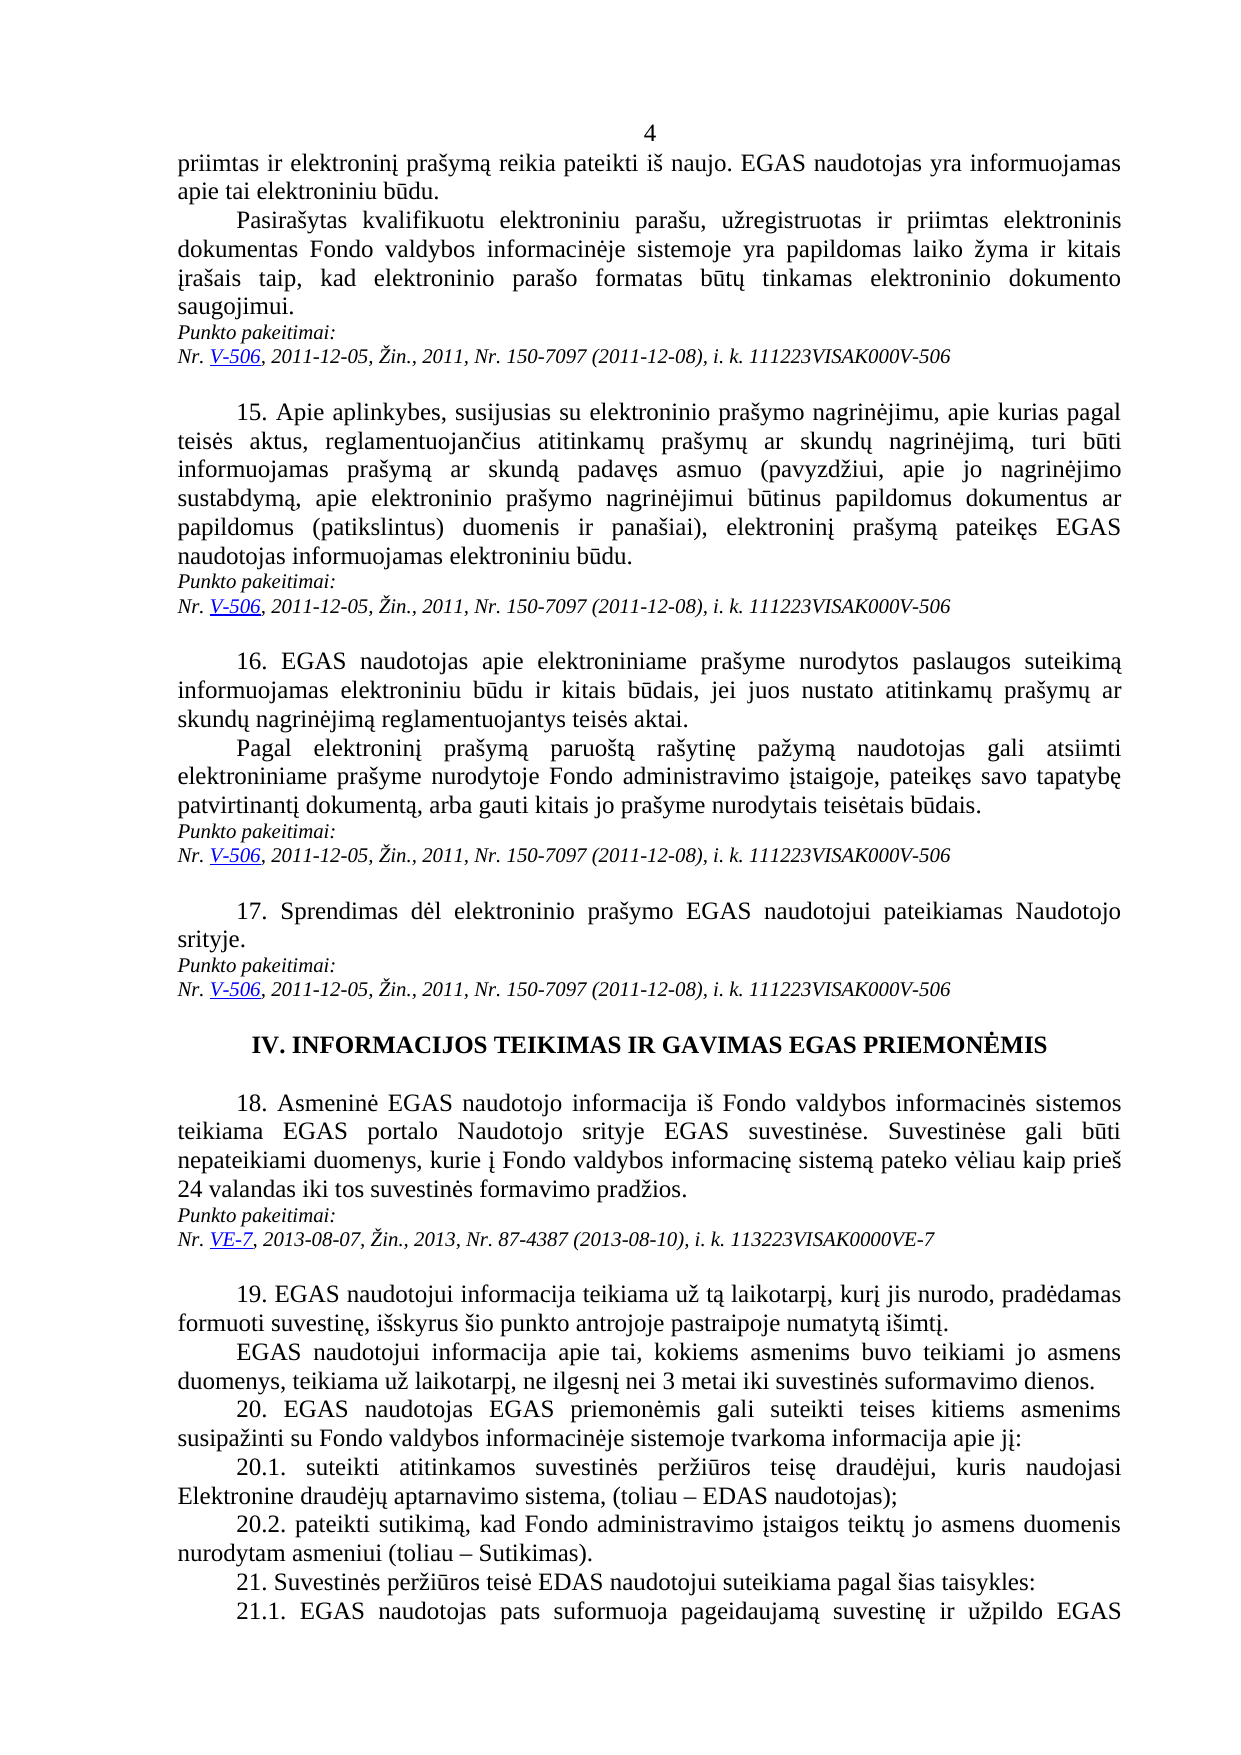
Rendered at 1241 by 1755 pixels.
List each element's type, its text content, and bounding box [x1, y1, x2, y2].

text Pasirašytas kvalifikuotu elektroniniu parašu, užregistruotas ir priimtas elektroninis dokumentas Fondo valdybos informacinėje sistemoje yra papildomas laiko žyma ir kitais įrašais taip, kad elektroninio parašo formatas būtų tinkamas elektroninio dokumento saugojimui. [177, 205, 1122, 320]
text 20. EGAS naudotojas EGAS priemonėmis gali suteikti teises kitiems asmenims susipažinti su Fondo valdybos informacinėje sistemoje tvarkoma informacija apie jį: [177, 1394, 1122, 1452]
text Punkto pakeitimai: [177, 1203, 1122, 1227]
text Nr. V-506, 2011-12-05, Žin., 2011, Nr. 150-7097 (2011-12-08), i. k. 111223VISAK000V-506 [177, 977, 1122, 1001]
text Pagal elektroninį prašymą paruoštą rašytinę pažymą naudotojas gali atsiimti elektroniniame prašyme nurodytoje Fondo administravimo įstaigoje, pateikęs savo tapatybę patvirtinantį dokumentą, arba gauti kitais jo prašyme nurodytais teisėtais būdais. [177, 733, 1122, 819]
text Nr. V-506, 2011-12-05, Žin., 2011, Nr. 150-7097 (2011-12-08), i. k. 111223VISAK000V-506 [177, 344, 1122, 368]
text 21. Suvestinės peržiūros teisė EDAS naudotojui suteikiama pagal šias taisykles: [177, 1567, 1122, 1596]
text 17. Sprendimas dėl elektroninio prašymo EGAS naudotojui pateikiamas Naudotojo srityje. [177, 896, 1122, 953]
text 16. EGAS naudotojas apie elektroniniame prašyme nurodytos paslaugos suteikimą informuojamas elektroniniu būdu ir kitais būdais, jei juos nustato atitinkamų prašymų ar skundų nagrinėjimą reglamentuojantys teisės aktai. [177, 646, 1122, 733]
text IV. INFORMACIJOS TEIKIMAS IR GAVIMAS EGAS PRIEMONĖMIS [177, 1030, 1122, 1059]
text 20.2. pateikti sutikimą, kad Fondo administravimo įstaigos teiktų jo asmens duomenis nurodytam asmeniui (toliau – Sutikimas). [177, 1509, 1122, 1567]
text 19. EGAS naudotojui informacija teikiama už tą laikotarpį, kurį jis nurodo, pradėdamas formuoti suvestinę, išskyrus šio punkto antrojoje pastraipoje numatytą išimtį. [177, 1279, 1122, 1337]
text Nr. VE-7, 2013-08-07, Žin., 2013, Nr. 87-4387 (2013-08-10), i. k. 113223VISAK0000VE-7 [177, 1227, 1122, 1251]
text Punkto pakeitimai: [177, 569, 1122, 593]
text 15. Apie aplinkybes, susijusias su elektroninio prašymo nagrinėjimu, apie kurias pagal teisės aktus, reglamentuojančius atitinkamų prašymų ar skundų nagrinėjimą, turi būti informuojamas prašymą ar skundą padavęs asmuo (pavyzdžiui, apie jo nagrinėjimo sustabdymą, apie elektroninio prašymo nagrinėjimui būtinus papildomus dokumentus ar papildomus (patikslintus) duomenis ir panašiai), elektroninį prašymą pateikęs EGAS naudotojas informuojamas elektroniniu būdu. [177, 397, 1122, 569]
text 20.1. suteikti atitinkamos suvestinės peržiūros teisę draudėjui, kuris naudojasi Elektronine draudėjų aptarnavimo sistema, (toliau – EDAS naudotojas); [177, 1452, 1122, 1509]
text 21.1. EGAS naudotojas pats suformuoja pageidaujamą suvestinę ir užpildo EGAS [177, 1596, 1122, 1624]
text Punkto pakeitimai: [177, 819, 1122, 843]
text Nr. V-506, 2011-12-05, Žin., 2011, Nr. 150-7097 (2011-12-08), i. k. 111223VISAK000V-506 [177, 593, 1122, 618]
text EGAS naudotojui informacija apie tai, kokiems asmenims buvo teikiami jo asmens duomenys, teikiama už laikotarpį, ne ilgesnį nei 3 metai iki suvestinės suformavimo dienos. [177, 1337, 1122, 1394]
text Punkto pakeitimai: [177, 953, 1122, 977]
text Nr. V-506, 2011-12-05, Žin., 2011, Nr. 150-7097 (2011-12-08), i. k. 111223VISAK000V-506 [177, 843, 1122, 867]
text Punkto pakeitimai: [177, 320, 1122, 344]
text priimtas ir elektroninį prašymą reikia pateikti iš naujo. EGAS naudotojas yra informuojamas apie tai elektroniniu būdu. [177, 148, 1122, 205]
text 18. Asmeninė EGAS naudotojo informacija iš Fondo valdybos informacinės sistemos teikiama EGAS portalo Naudotojo srityje EGAS suvestinėse. Suvestinėse gali būti nepateikiami duomenys, kurie į Fondo valdybos informacinę sistemą pateko vėliau kaip prieš 24 valandas iki tos suvestinės formavimo pradžios. [177, 1088, 1122, 1203]
